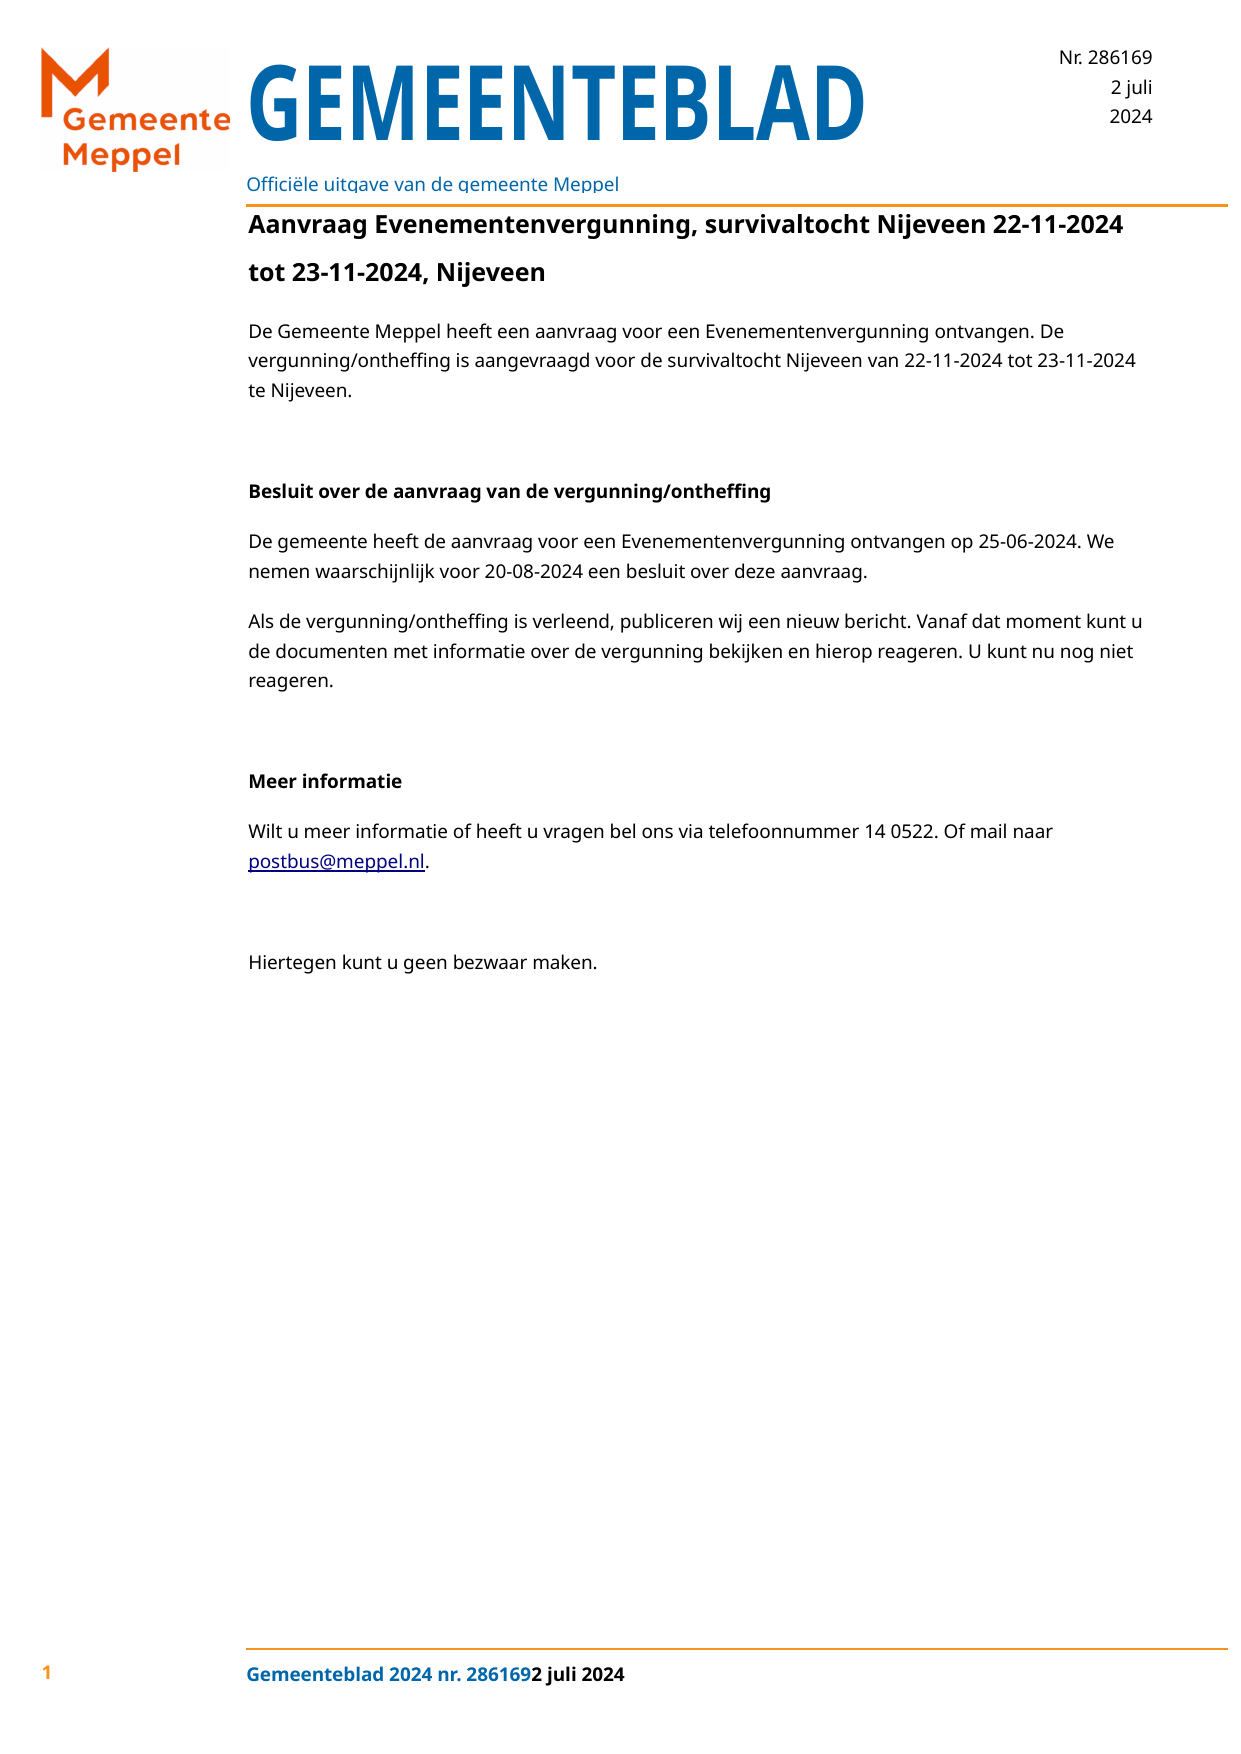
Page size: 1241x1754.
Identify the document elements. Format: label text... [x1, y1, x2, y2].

text Aanvraag Evenementenvergunning, survivaltocht Nijeveen 22-11-2024 tot 23-11-2024, Nijeveen [248, 207, 1152, 288]
text De gemeente heeft de aanvraag voor een Evenementenvergunning ontvangen op 25-06-2024. We nemen waarschijnlijk voor 20-08-2024 een besluit over deze aanvraag. [248, 528, 1152, 584]
text Als de vergunning/ontheffing is verleend, publiceren wij een nieuw bericht. Vanaf dat moment kunt u de documenten met informatie over de vergunning bekijken en hierop reageren. U kunt nu nog niet reageren. [248, 608, 1152, 693]
text Meer informatie [248, 768, 1152, 794]
text Hiertegen kunt u geen bezwaar maken. [248, 949, 1152, 975]
text Besluit over de aanvraag van de vergunning/ontheffing [248, 478, 1152, 504]
text Wilt u meer informatie of heeft u vragen bel ons via telefoonnummer 14 0522. Of mail naar postbus@meppel.nl. [248, 819, 1152, 874]
text De Gemeente Meppel heeft een aanvraag voor een Evenementenvergunning ontvangen. De vergunning/ontheffing is aangevraagd voor de survivaltocht Nijeveen van 22-11-2024 tot 23-11-2024 te Nijeveen. [248, 318, 1152, 403]
picture [41, 47, 231, 172]
